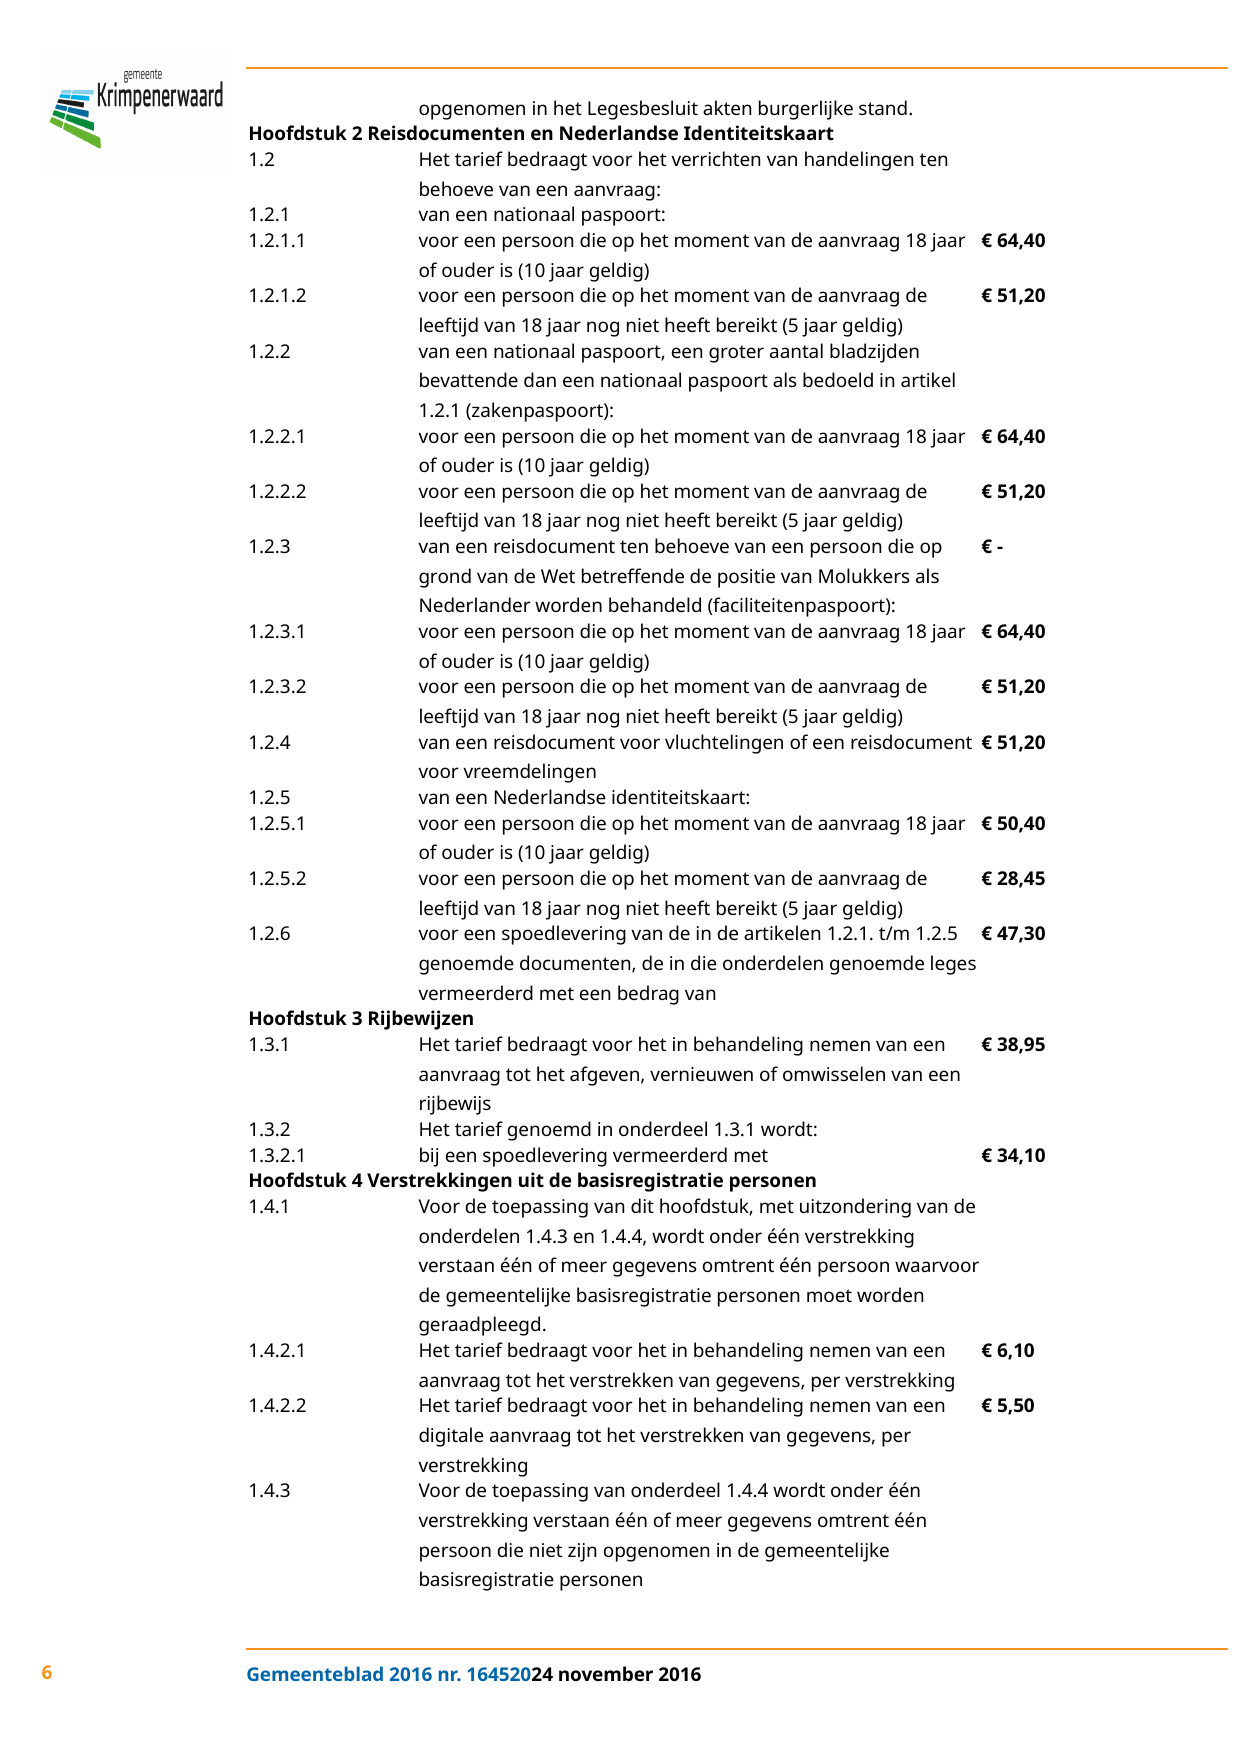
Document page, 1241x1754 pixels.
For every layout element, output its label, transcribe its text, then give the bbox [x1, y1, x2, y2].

table_cell [981, 784, 1152, 810]
table_cell Hoofdstuk 3 Rijbewijzen [248, 1006, 981, 1031]
table_cell € - [981, 534, 1152, 618]
table_cell [981, 1193, 1152, 1337]
table_cell Het tarief bedraagt voor het in behandeling nemen van een digitale aanvraag tot het verstrekken van gegevens, per verstrekking [418, 1393, 981, 1478]
table_cell € 51,20 [981, 674, 1152, 729]
table_cell 1.4.2.2 [248, 1393, 418, 1478]
table_cell Het tarief bedraagt voor het in behandeling nemen van een aanvraag tot het afgeven, vernieuwen of omwisselen van een rijbewijs [418, 1031, 981, 1116]
table_cell Hoofdstuk 4 Verstrekkingen uit de basisregistratie personen [248, 1168, 981, 1193]
table_cell 1.3.1 [248, 1031, 418, 1116]
table_cell van een reisdocument voor vluchtelingen of een reisdocument voor vreemdelingen [418, 729, 981, 784]
table_cell [248, 95, 418, 121]
table_cell € 51,20 [981, 478, 1152, 533]
table_cell voor een persoon die op het moment van de aanvraag 18 jaar of ouder is (10 jaar geldig) [418, 227, 981, 283]
table_cell 1.2.1.1 [248, 227, 418, 283]
table_cell 1.2.2 [248, 338, 418, 423]
table_cell bij een spoedlevering vermeerderd met [418, 1142, 981, 1168]
table_cell voor een persoon die op het moment van de aanvraag de leeftijd van 18 jaar nog niet heeft bereikt (5 jaar geldig) [418, 865, 981, 921]
table_cell Het tarief bedraagt voor het in behandeling nemen van een aanvraag tot het verstrekken van gegevens, per verstrekking [418, 1338, 981, 1393]
table_cell € 34,10 [981, 1142, 1152, 1168]
table_cell [981, 1116, 1152, 1142]
table_cell voor een persoon die op het moment van de aanvraag 18 jaar of ouder is (10 jaar geldig) [418, 810, 981, 865]
table_cell 1.3.2 [248, 1116, 418, 1142]
table_cell 1.2.5.2 [248, 865, 418, 921]
table_cell Voor de toepassing van dit hoofdstuk, met uitzondering van de onderdelen 1.4.3 en 1.4.4, wordt onder één verstrekking verstaan één of meer gegevens omtrent één persoon waarvoor de gemeentelijke basisregistratie personen moet worden geraadpleegd. [418, 1193, 981, 1337]
table_cell van een nationaal paspoort, een groter aantal bladzijden bevattende dan een nationaal paspoort als bedoeld in artikel 1.2.1 (zakenpaspoort): [418, 338, 981, 423]
table_cell 1.3.2.1 [248, 1142, 418, 1168]
table_cell [981, 202, 1152, 227]
table_cell [981, 338, 1152, 423]
table_cell voor een spoedlevering van de in de artikelen 1.2.1. t/m 1.2.5 genoemde documenten, de in die onderdelen genoemde leges vermeerderd met een bedrag van [418, 921, 981, 1006]
table_cell Voor de toepassing van onderdeel 1.4.4 wordt onder één verstrekking verstaan één of meer gegevens omtrent één persoon die niet zijn opgenomen in de gemeentelijke basisregistratie personen [418, 1478, 981, 1592]
table_cell Het tarief bedraagt voor het verrichten van handelingen ten behoeve van een aanvraag: [418, 146, 981, 202]
table_cell € 5,50 [981, 1393, 1152, 1478]
table_cell 1.2.2.2 [248, 478, 418, 533]
table_cell 1.2.3 [248, 534, 418, 618]
table_cell voor een persoon die op het moment van de aanvraag 18 jaar of ouder is (10 jaar geldig) [418, 618, 981, 674]
table_cell € 64,40 [981, 423, 1152, 478]
table_cell 1.2.3.1 [248, 618, 418, 674]
table_cell Het tarief genoemd in onderdeel 1.3.1 wordt: [418, 1116, 981, 1142]
table_cell van een Nederlandse identiteitskaart: [418, 784, 981, 810]
table_cell 1.2.5 [248, 784, 418, 810]
table_cell 1.4.2.1 [248, 1338, 418, 1393]
table_cell € 47,30 [981, 921, 1152, 1006]
table_cell 1.2.4 [248, 729, 418, 784]
table_cell voor een persoon die op het moment van de aanvraag de leeftijd van 18 jaar nog niet heeft bereikt (5 jaar geldig) [418, 283, 981, 338]
table_cell 1.2.6 [248, 921, 418, 1006]
table_cell € 64,40 [981, 618, 1152, 674]
table_cell [981, 95, 1152, 121]
table_cell 1.2.3.2 [248, 674, 418, 729]
table_cell 1.4.3 [248, 1478, 418, 1592]
table_cell voor een persoon die op het moment van de aanvraag 18 jaar of ouder is (10 jaar geldig) [418, 423, 981, 478]
table_cell Hoofdstuk 2 Reisdocumenten en Nederlandse Identiteitskaart [248, 121, 981, 146]
table_cell [981, 1006, 1152, 1031]
table_cell [981, 1478, 1152, 1592]
table_cell € 6,10 [981, 1338, 1152, 1393]
table_cell [981, 1168, 1152, 1193]
table_cell 1.2.1.2 [248, 283, 418, 338]
table_cell [981, 121, 1152, 146]
table_cell 1.2.5.1 [248, 810, 418, 865]
table_cell 1.4.1 [248, 1193, 418, 1337]
table_cell 1.2 [248, 146, 418, 202]
table_cell [981, 146, 1152, 202]
table_cell opgenomen in het Legesbesluit akten burgerlijke stand. [418, 95, 981, 121]
picture [41, 47, 231, 172]
table_cell van een nationaal paspoort: [418, 202, 981, 227]
table_cell voor een persoon die op het moment van de aanvraag de leeftijd van 18 jaar nog niet heeft bereikt (5 jaar geldig) [418, 674, 981, 729]
table_cell van een reisdocument ten behoeve van een persoon die op grond van de Wet betreffende de positie van Molukkers als Nederlander worden behandeld (faciliteitenpaspoort): [418, 534, 981, 618]
table_cell € 38,95 [981, 1031, 1152, 1116]
table_cell € 28,45 [981, 865, 1152, 921]
table_cell € 51,20 [981, 283, 1152, 338]
table_cell 1.2.2.1 [248, 423, 418, 478]
table_cell € 50,40 [981, 810, 1152, 865]
table_cell 1.2.1 [248, 202, 418, 227]
table_cell € 51,20 [981, 729, 1152, 784]
table_cell voor een persoon die op het moment van de aanvraag de leeftijd van 18 jaar nog niet heeft bereikt (5 jaar geldig) [418, 478, 981, 533]
table_cell € 64,40 [981, 227, 1152, 283]
